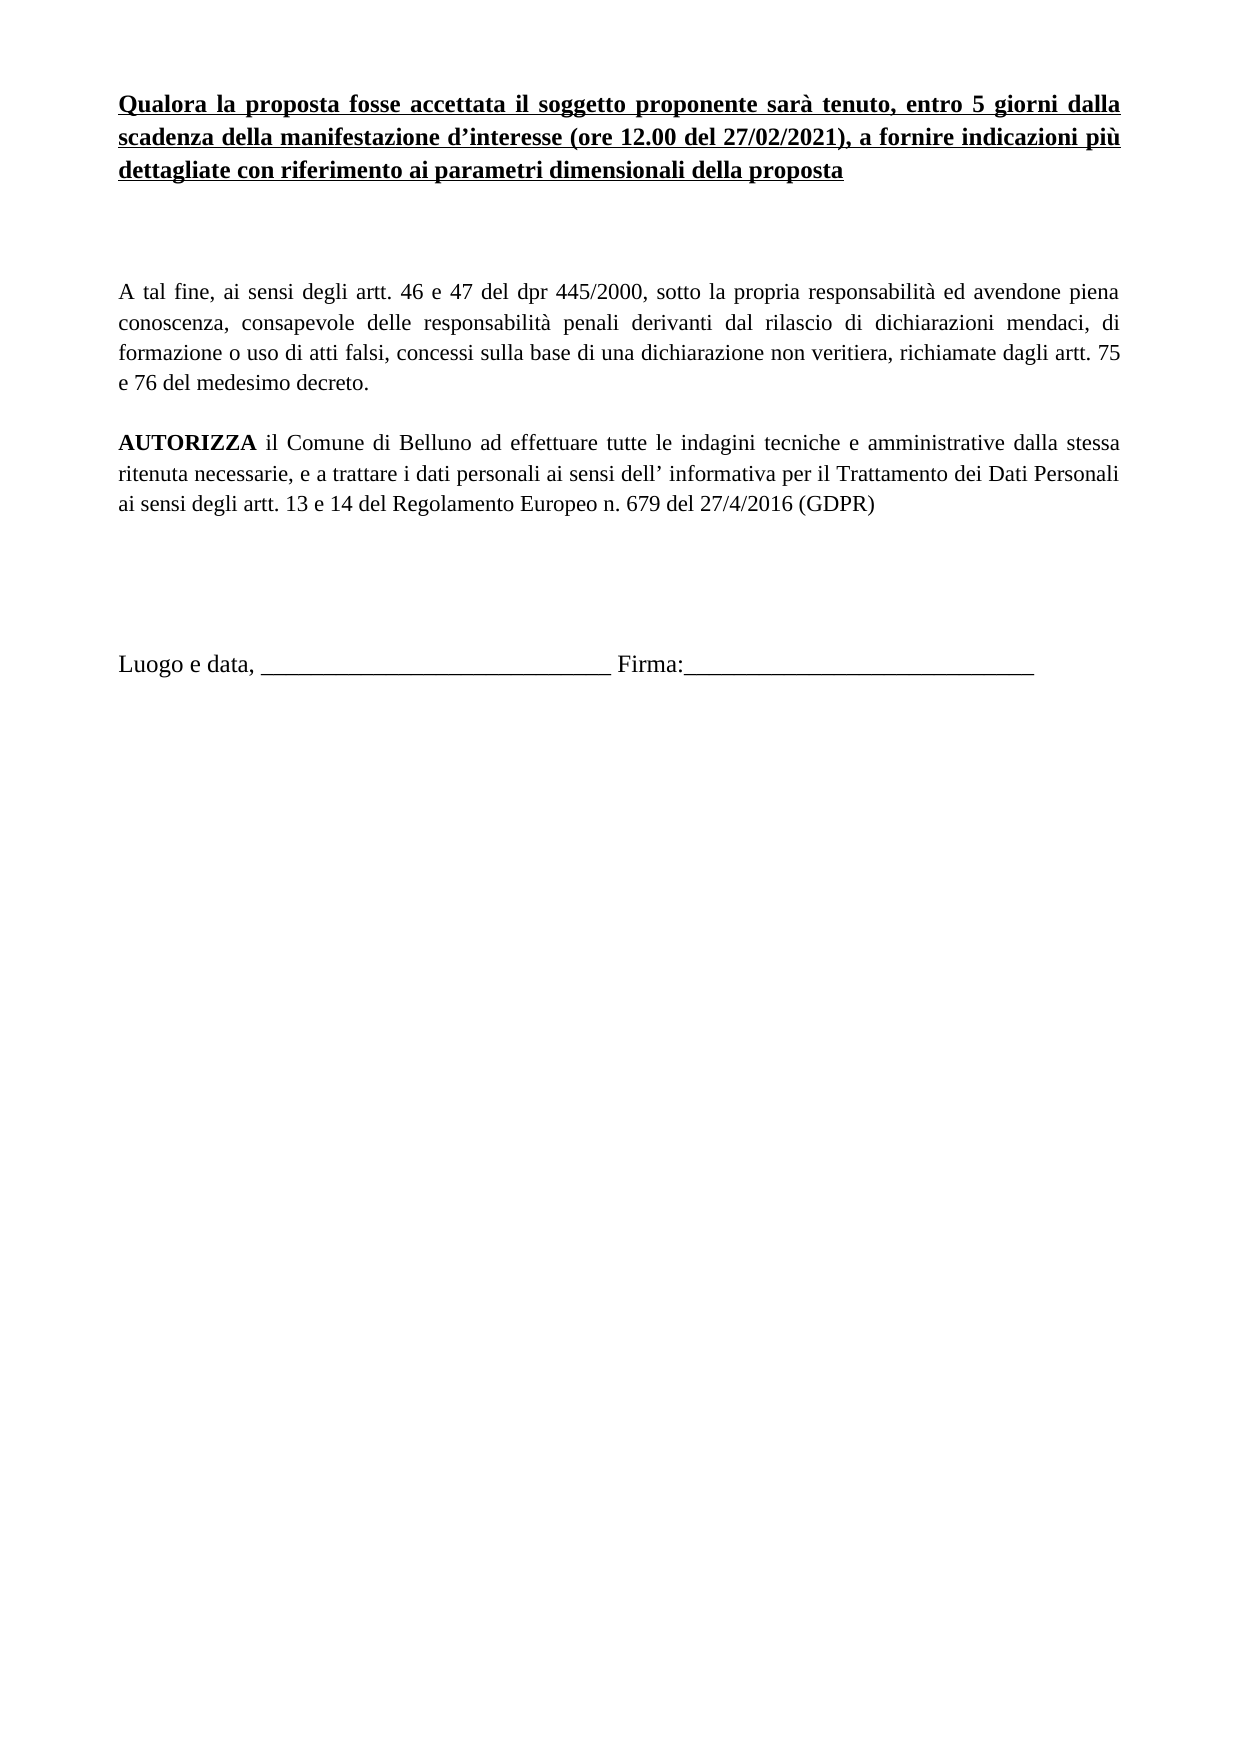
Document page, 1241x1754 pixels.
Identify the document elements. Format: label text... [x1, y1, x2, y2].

text Qualora la proposta fosse accettata il soggetto proponente sarà tenuto, entro 5 giorni dalla scadenza della manifestazione d’interesse (ore 12.00 del 27/02/2021), a fornire indicazioni più dettagliate con riferimento ai parametri dimensionali della proposta [118, 89, 1122, 183]
text AUTORIZZA il Comune di Belluno ad effettuare tutte le indagini tecniche e amministrative dalla stessa ritenuta necessarie, e a trattare i dati personali ai sensi dell’ informativa per il Trattamento dei Dati Personali ai sensi degli artt. 13 e 14 del Regolamento Europeo n. 679 del 27/4/2016 (GDPR) [118, 429, 1122, 516]
text A tal fine, ai sensi degli artt. 46 e 47 del dpr 445/2000, sotto la propria responsabilità ed avendone piena conoscenza, consapevole delle responsabilità penali derivanti dal rilascio di dichiarazioni mendaci, di formazione o uso di atti falsi, concessi sulla base di una dichiarazione non veritiera, richiamate dagli artt. 75 e 76 del medesimo decreto. [118, 278, 1122, 395]
text Luogo e data, ____________________________ Firma:____________________________ [118, 649, 1122, 678]
